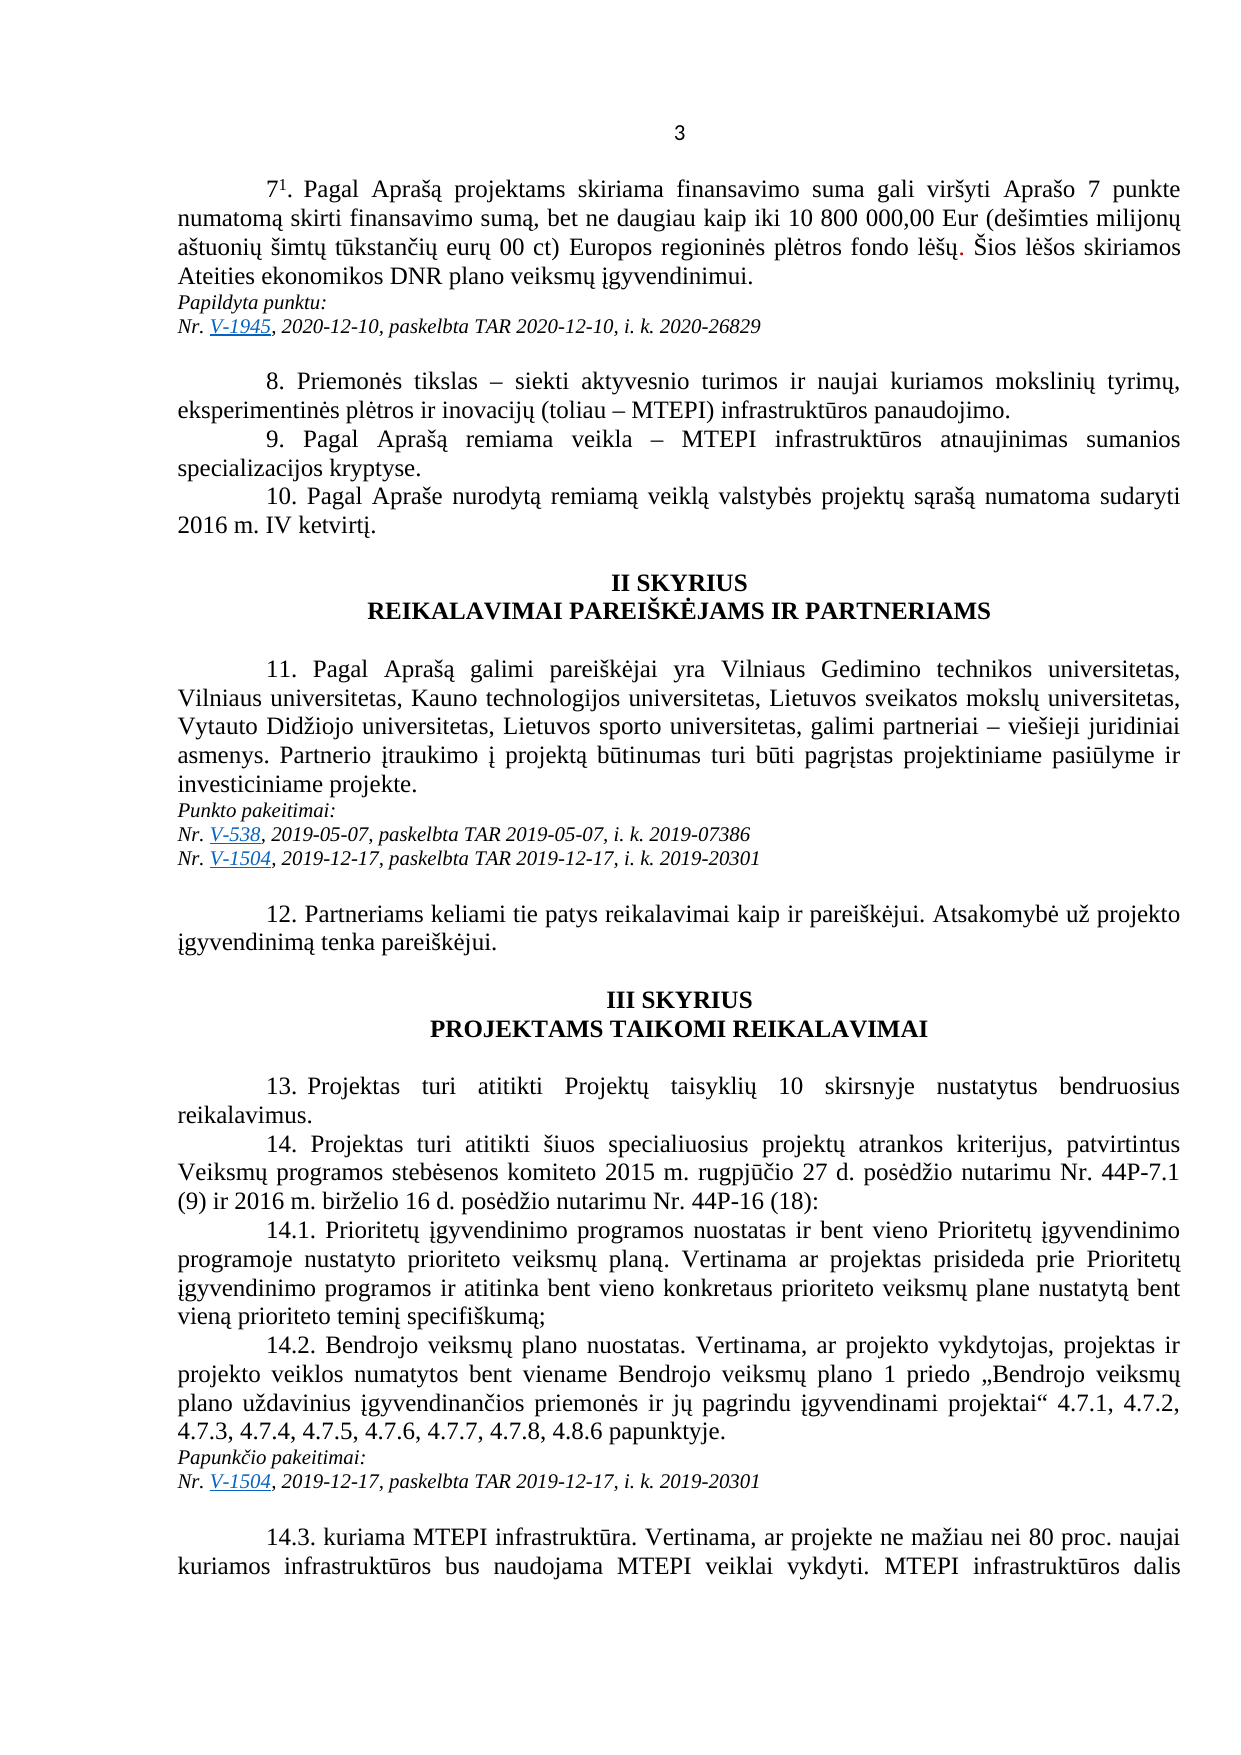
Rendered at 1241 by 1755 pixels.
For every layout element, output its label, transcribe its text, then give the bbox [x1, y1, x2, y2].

text 11. Pagal Aprašą galimi pareiškėjai yra Vilniaus Gedimino technikos universitetas, Vilniaus universitetas, Kauno technologijos universitetas, Lietuvos sveikatos mokslų universitetas, Vytauto Didžiojo universitetas, Lietuvos sporto universitetas, galimi partneriai – viešieji juridiniai asmenys. Partnerio įtraukimo į projektą būtinumas turi būti pagrįstas projektiniame pasiūlyme ir investiciniame projekte. [177, 654, 1181, 798]
text Nr. V-538, 2019-05-07, paskelbta TAR 2019-05-07, i. k. 2019-07386 [177, 822, 1181, 846]
text II SKYRIUS [177, 568, 1181, 596]
text REIKALAVIMAI PAREIŠKĖJAMS IR PARTNERIAMS [177, 596, 1181, 625]
text Nr. V-1504, 2019-12-17, paskelbta TAR 2019-12-17, i. k. 2019-20301 [177, 846, 1181, 870]
text 12. Partneriams keliami tie patys reikalavimai kaip ir pareiškėjui. Atsakomybė už projekto įgyvendinimą tenka pareiškėjui. [177, 899, 1181, 956]
text 8. Priemonės tikslas – siekti aktyvesnio turimos ir naujai kuriamos mokslinių tyrimų, eksperimentinės plėtros ir inovacijų (toliau – MTEPI) infrastruktūros panaudojimo. [177, 366, 1181, 424]
text 14.2. Bendrojo veiksmų plano nuostatas. Vertinama, ar projekto vykdytojas, projektas ir projekto veiklos numatytos bent viename Bendrojo veiksmų plano 1 priedo „Bendrojo veiksmų plano uždavinius įgyvendinančios priemonės ir jų pagrindu įgyvendinami projektai“ 4.7.1, 4.7.2, 4.7.3, 4.7.4, 4.7.5, 4.7.6, 4.7.7, 4.7.8, 4.8.6 papunktyje. [177, 1330, 1181, 1445]
text 71. Pagal Aprašą projektams skiriama finansavimo suma gali viršyti Aprašo 7 punkte numatomą skirti finansavimo sumą, bet ne daugiau kaip iki 10 800 000,00 Eur (dešimties milijonų aštuonių šimtų tūkstančių eurų 00 ct) Europos regioninės plėtros fondo lėšų. Šios lėšos skiriamos Ateities ekonomikos DNR plano veiksmų įgyvendinimui. [177, 174, 1181, 289]
text PROJEKTAMS TAIKOMI REIKALAVIMAI [177, 1014, 1181, 1042]
text Nr. V-1945, 2020-12-10, paskelbta TAR 2020-12-10, i. k. 2020-26829 [177, 314, 1181, 338]
text Papunkčio pakeitimai: [177, 1445, 1181, 1469]
text Papildyta punktu: [177, 289, 1181, 314]
text Nr. V-1504, 2019-12-17, paskelbta TAR 2019-12-17, i. k. 2019-20301 [177, 1469, 1181, 1493]
text 13. Projektas turi atitikti Projektų taisyklių 10 skirsnyje nustatytus bendruosius reikalavimus. [177, 1071, 1181, 1129]
text 9. Pagal Aprašą remiama veikla – MTEPI infrastruktūros atnaujinimas sumanios specializacijos kryptyse. [177, 424, 1181, 481]
text 10. Pagal Apraše nurodytą remiamą veiklą valstybės projektų sąrašą numatoma sudaryti 2016 m. IV ketvirtį. [177, 481, 1181, 539]
text 14.3. kuriama MTEPI infrastruktūra. Vertinama, ar projekte ne mažiau nei 80 proc. naujai kuriamos infrastruktūros bus naudojama MTEPI veiklai vykdyti. MTEPI infrastruktūros dalis [177, 1522, 1181, 1579]
text Punkto pakeitimai: [177, 798, 1181, 822]
text III SKYRIUS [177, 985, 1181, 1014]
text 14.1. Prioritetų įgyvendinimo programos nuostatas ir bent vieno Prioritetų įgyvendinimo programoje nustatyto prioriteto veiksmų planą. Vertinama ar projektas prisideda prie Prioritetų įgyvendinimo programos ir atitinka bent vieno konkretaus prioriteto veiksmų plane nustatytą bent vieną prioriteto teminį specifiškumą; [177, 1215, 1181, 1330]
text 14. Projektas turi atitikti šiuos specialiuosius projektų atrankos kriterijus, patvirtintus Veiksmų programos stebėsenos komiteto 2015 m. rugpjūčio 27 d. posėdžio nutarimu Nr. 44P-7.1 (9) ir 2016 m. birželio 16 d. posėdžio nutarimu Nr. 44P-16 (18): [177, 1129, 1181, 1215]
